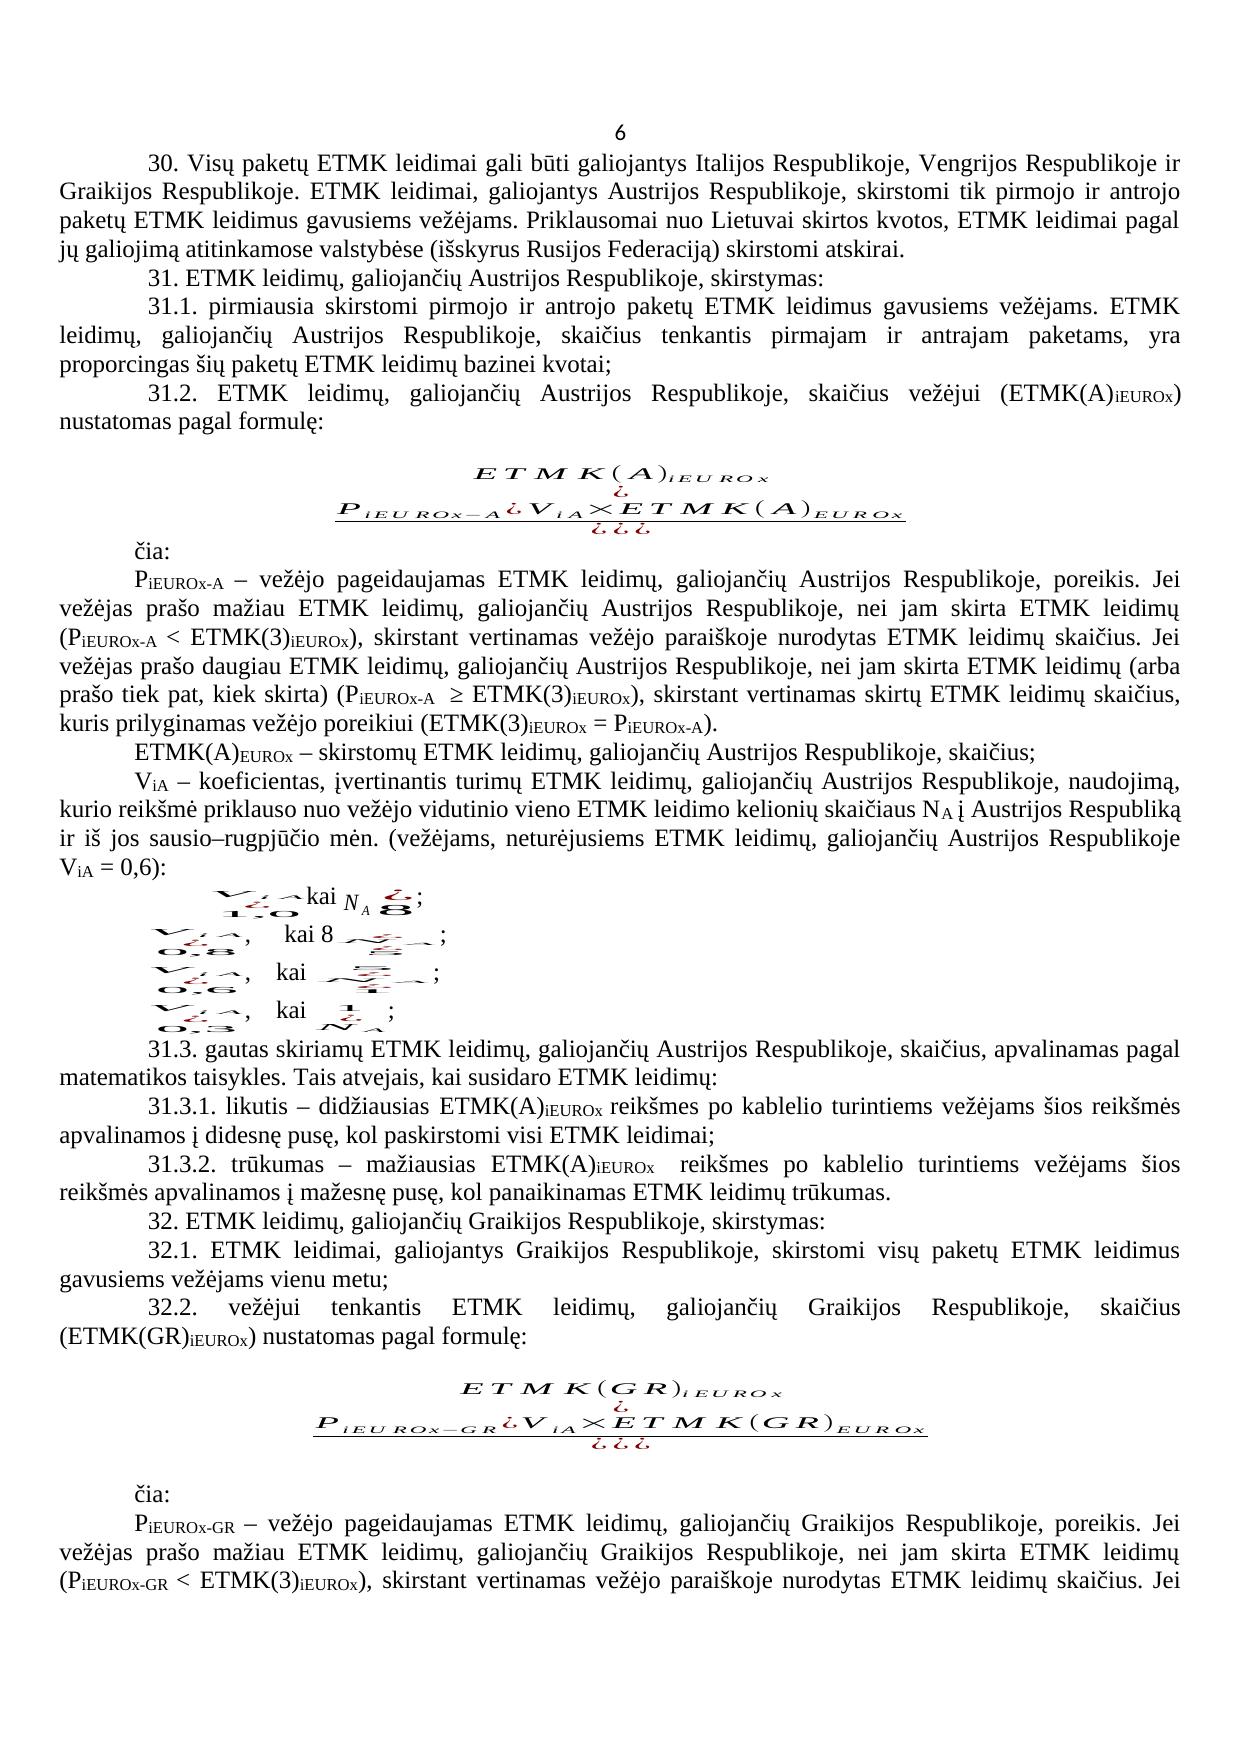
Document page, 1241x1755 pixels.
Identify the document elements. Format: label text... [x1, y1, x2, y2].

text 32.1. ETMK leidimai, galiojantys Graikijos Respublikoje, skirstomi visų paketų ETMK leidimus gavusiems vežėjams vienu metu; [59, 1235, 1181, 1292]
text 31.3.1. likutis – didžiausias ETMK(A)iEUROx reikšmes po kablelio turintiems vežėjams šios reikšmės apvalinamos į didesnę pusę, kol paskirstomi visi ETMK leidimai; [59, 1091, 1181, 1149]
text 30. Visų paketų ETMK leidimai gali būti galiojantys Italijos Respublikoje, Vengrijos Respublikoje ir Graikijos Respublikoje. ETMK leidimai, galiojantys Austrijos Respublikoje, skirstomi tik pirmojo ir antrojo paketų ETMK leidimus gavusiems vežėjams. Priklausomai nuo Lietuvai skirtos kvotos, ETMK leidimai pagal jų galiojimą atitinkamose valstybėse (išskyrus Rusijos Federaciją) skirstomi atskirai. [59, 148, 1181, 263]
text PiEUROx-A – vežėjo pageidaujamas ETMK leidimų, galiojančių Austrijos Respublikoje, poreikis. Jei vežėjas prašo mažiau ETMK leidimų, galiojančių Austrijos Respublikoje, nei jam skirta ETMK leidimų (PiEUROx-A < ETMK(3)iEUROx), skirstant vertinamas vežėjo paraiškoje nurodytas ETMK leidimų skaičius. Jei vežėjas prašo daugiau ETMK leidimų, galiojančių Austrijos Respublikoje, nei jam skirta ETMK leidimų (arba prašo tiek pat, kiek skirta) (PiEUROx-A ≥ ETMK(3)iEUROx), skirstant vertinamas skirtų ETMK leidimų skaičius, kuris prilyginamas vežėjo poreikiui (ETMK(3)iEUROx = PiEUROx-A). [59, 564, 1181, 737]
text PiEUROx-GR – vežėjo pageidaujamas ETMK leidimų, galiojančių Graikijos Respublikoje, poreikis. Jei vežėjas prašo mažiau ETMK leidimų, galiojančių Graikijos Respublikoje, nei jam skirta ETMK leidimų (PiEUROx-GR < ETMK(3)iEUROx), skirstant vertinamas vežėjo paraiškoje nurodytas ETMK leidimų skaičius. Jei [59, 1508, 1181, 1594]
text , kai 8; [59, 919, 1181, 957]
text 31.3. gautas skiriamų ETMK leidimų, galiojančių Austrijos Respublikoje, skaičius, apvalinamas pagal matematikos taisykles. Tais atvejais, kai susidaro ETMK leidimų: [59, 1034, 1181, 1091]
text čia: [59, 536, 1181, 564]
text kai ; [59, 881, 1181, 919]
text 31.1. pirmiausia skirstomi pirmojo ir antrojo paketų ETMK leidimus gavusiems vežėjams. ETMK leidimų, galiojančių Austrijos Respublikoje, skaičius tenkantis pirmajam ir antrajam paketams, yra proporcingas šių paketų ETMK leidimų bazinei kvotai; [59, 291, 1181, 378]
text 31.3.2. trūkumas – mažiausias ETMK(A)iEUROx reikšmes po kablelio turintiems vežėjams šios reikšmės apvalinamos į mažesnę pusę, kol panaikinamas ETMK leidimų trūkumas. [59, 1149, 1181, 1206]
text čia: [59, 1479, 1181, 1508]
text 32. ETMK leidimų, galiojančių Graikijos Respublikoje, skirstymas: [59, 1206, 1181, 1235]
text 32.2. vežėjui tenkantis ETMK leidimų, galiojančių Graikijos Respublikoje, skaičius (ETMK(GR)iEUROx) nustatomas pagal formulę: [59, 1292, 1181, 1350]
text 31.2. ETMK leidimų, galiojančių Austrijos Respublikoje, skaičius vežėjui (ETMK(A)iEUROx) nustatomas pagal formulę: [59, 378, 1181, 435]
text ViA – koeficientas, įvertinantis turimų ETMK leidimų, galiojančių Austrijos Respublikoje, naudojimą, kurio reikšmė priklauso nuo vežėjo vidutinio vieno ETMK leidimo kelionių skaičiaus NA į Austrijos Respubliką ir iš jos sausio–rugpjūčio mėn. (vežėjams, neturėjusiems ETMK leidimų, galiojančių Austrijos Respublikoje ViA = 0,6): [59, 766, 1181, 881]
text ETMK(A)EUROx – skirstomų ETMK leidimų, galiojančių Austrijos Respublikoje, skaičius; [59, 737, 1181, 766]
text 31. ETMK leidimų, galiojančių Austrijos Respublikoje, skirstymas: [59, 263, 1181, 291]
text , kai ; [59, 957, 1181, 995]
text , kai ; [59, 995, 1181, 1034]
